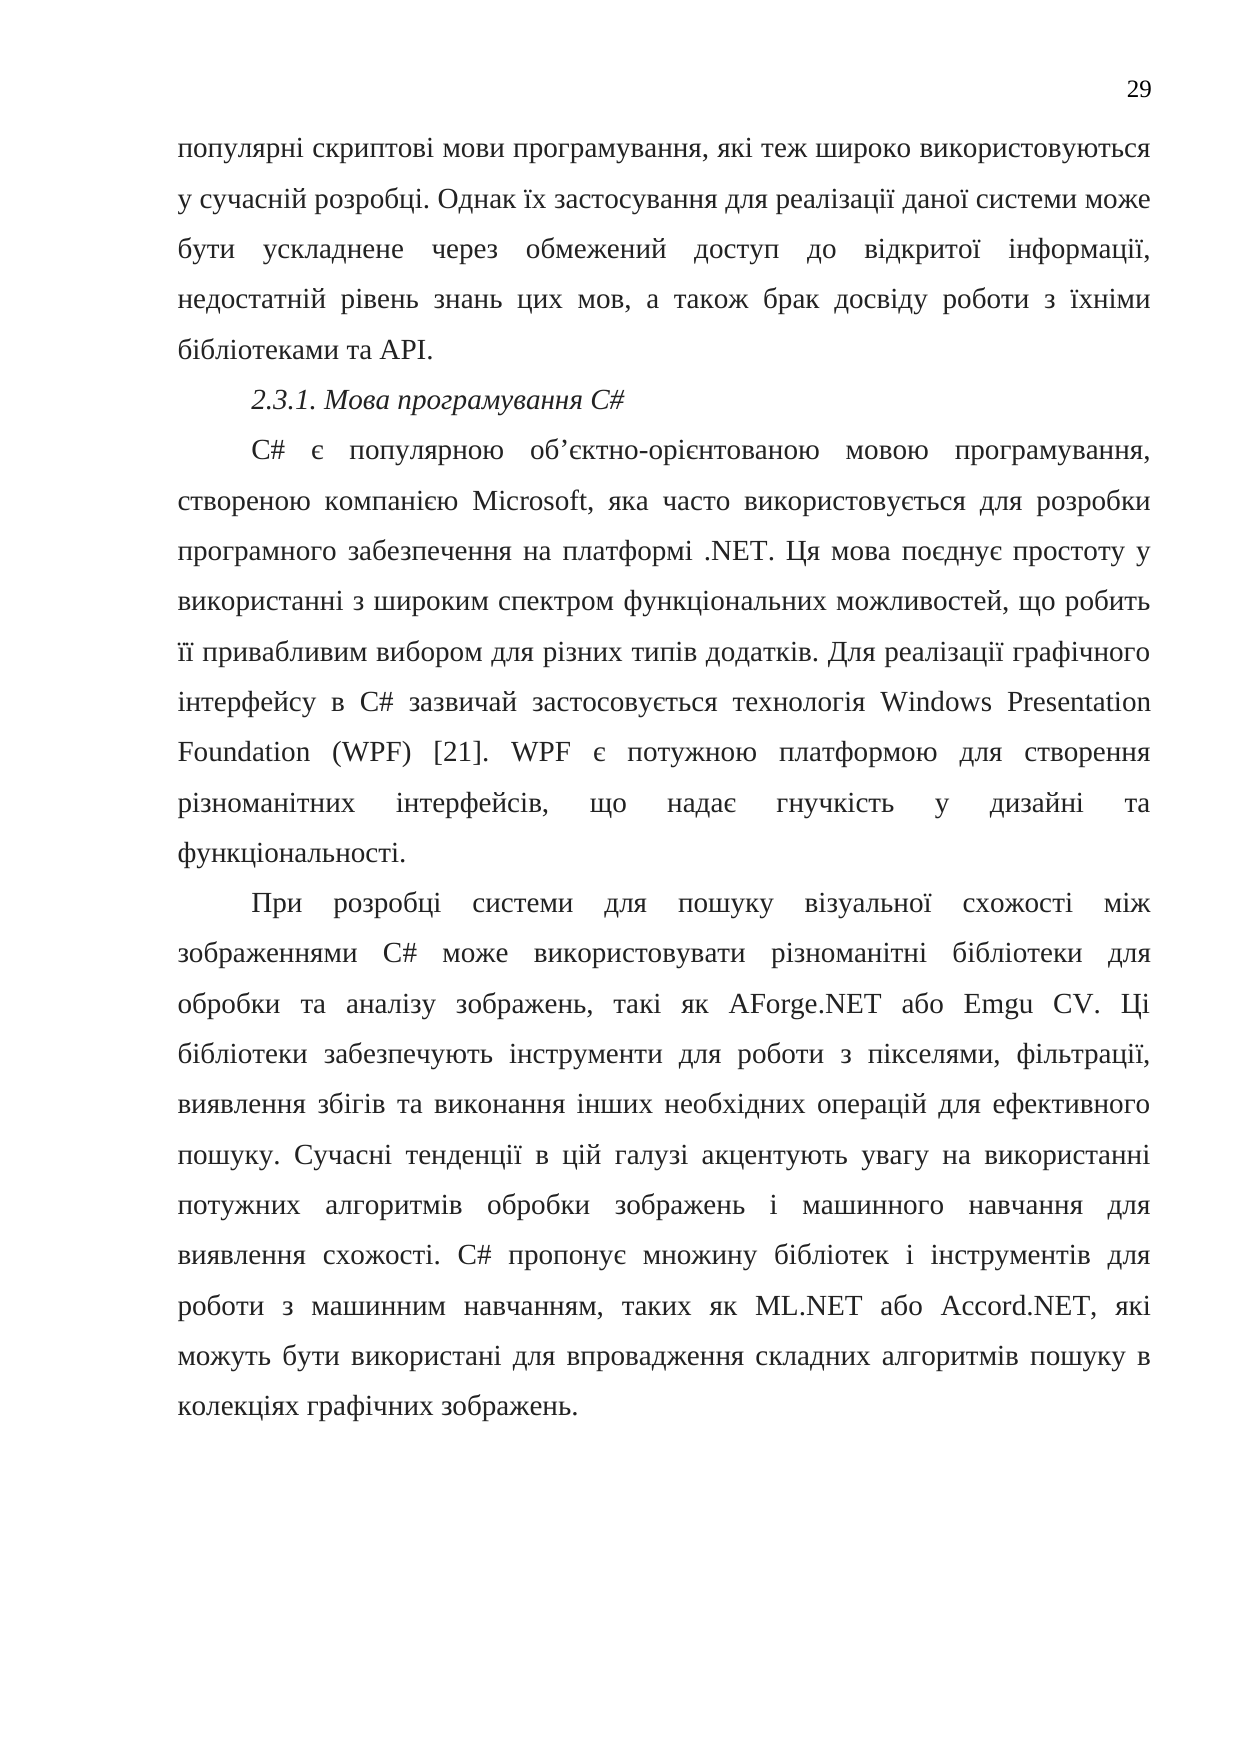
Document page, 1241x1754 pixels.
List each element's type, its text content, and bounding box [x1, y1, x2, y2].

text 2.3.1. Мова програмування C# [177, 382, 1152, 416]
text При розробці системи для пошуку візуальної схожості між зображеннями C# може використовувати різноманітні бібліотеки для обробки та аналізу зображень, такі як AForge.NET або Emgu CV. Ці бібліотеки забезпечують інструменти для роботи з пікселями, фільтрації, виявлення збігів та виконання інших необхідних операцій для ефективного пошуку. Сучасні тенденції в цій галузі акцентують увагу на використанні потужних алгоритмів обробки зображень і машинного навчання для виявлення схожості. C# пропонує множину бібліотек і інструментів для роботи з машинним навчанням, таких як ML.NET або Accord.NET, які можуть бути використані для впровадження складних алгоритмів пошуку в колекціях графічних зображень. [177, 885, 1152, 1422]
text C# є популярною об’єктно-орієнтованою мовою програмування, створеною компанією Microsoft, яка часто використовується для розробки програмного забезпечення на платформі .NET. Ця мова поєднує простоту у використанні з широким спектром функціональних можливостей, що робить її привабливим вибором для різних типів додатків. Для реалізації графічного інтерфейсу в C# зазвичай застосовується технологія Windows Presentation Foundation (WPF) [21]. WPF є потужною платформою для створення різноманітних інтерфейсів, що надає гнучкість у дизайні та функціональності. [177, 432, 1152, 868]
text популярні скриптові мови програмування, які теж широко використовуються у сучасній розробці. Однак їх застосування для реалізації даної системи може бути ускладнене через обмежений доступ до відкритої інформації, недостатній рівень знань цих мов, а також брак досвіду роботи з їхніми бібліотеками та API. [177, 131, 1152, 365]
